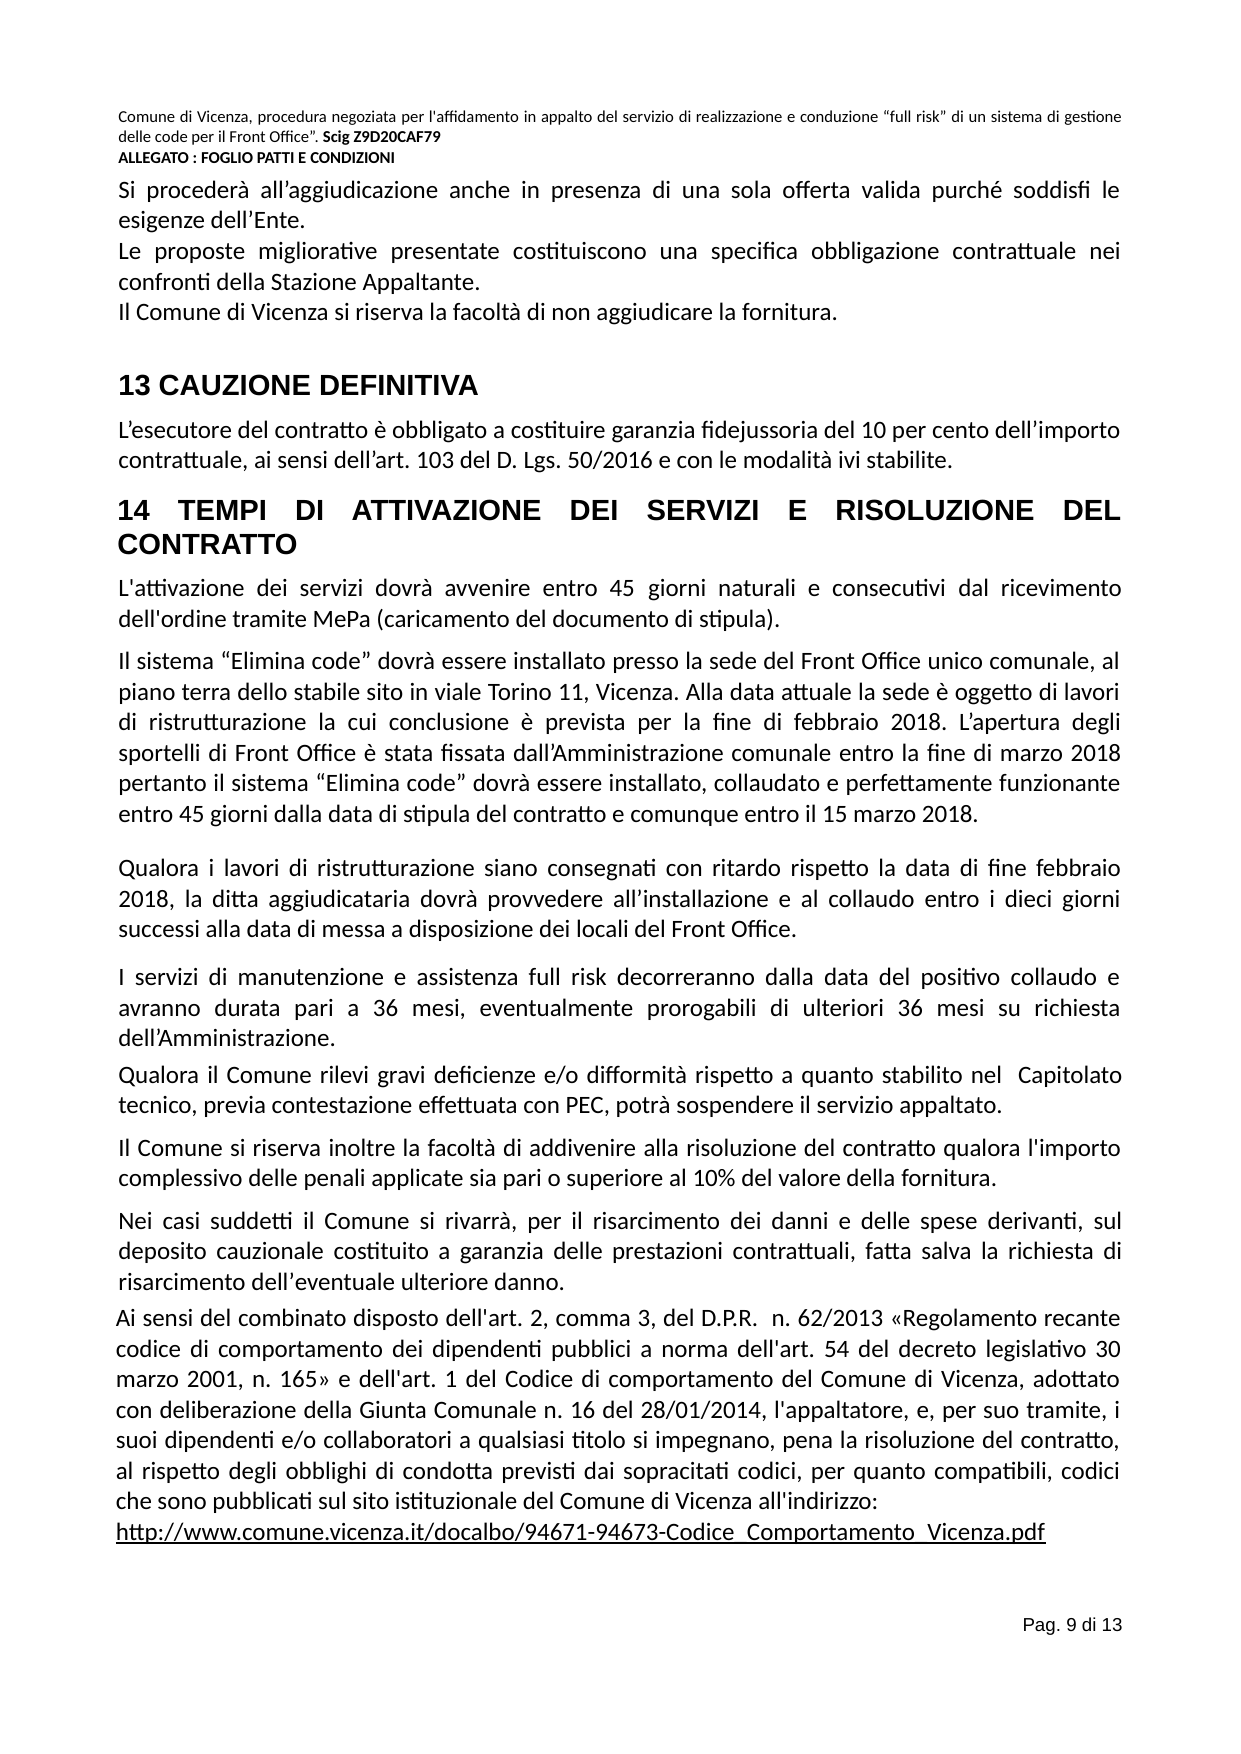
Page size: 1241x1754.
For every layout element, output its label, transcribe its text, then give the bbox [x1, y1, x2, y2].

text I servizi di manutenzione e assistenza full risk decorreranno dalla data del positivo collaudo e avranno durata pari a 36 mesi, eventualmente prorogabili di ulteriori 36 mesi su richiesta dell’Amministrazione. [118, 961, 1122, 1053]
text Qualora il Comune rilevi gravi deficienze e/o difformità rispetto a quanto stabilito nel Capitolato tecnico, previa contestazione effettuata con PEC, potrà sospendere il servizio appaltato. [118, 1059, 1122, 1120]
text Le proposte migliorative presentate costituiscono una specifica obbligazione contrattuale nei confronti della Stazione Appaltante. [118, 235, 1122, 296]
text Il Comune di Vicenza si riserva la facoltà di non aggiudicare la fornitura. [118, 296, 1122, 327]
text Si procederà all’aggiudicazione anche in presenza di una sola offerta valida purché soddisfi le esigenze dell’Ente. [118, 174, 1122, 235]
text http://www.comune.vicenza.it/docalbo/94671-94673-Codice_Comportamento_Vicenza.pdf [116, 1516, 1122, 1546]
subtitle 14 Tempi di attivazione deI servizi e Risoluzione del contratto [117, 493, 1122, 560]
text L’esecutore del contratto è obbligato a costituire garanzia fidejussoria del 10 per cento dell’importo contrattuale, ai sensi dell’art. 103 del D. Lgs. 50/2016 e con le modalità ivi stabilite. [118, 414, 1122, 475]
subtitle 13 cauzione definitiva [118, 368, 1122, 402]
text Nei casi suddetti il Comune si rivarrà, per il risarcimento dei danni e delle spese derivanti, sul deposito cauzionale costituito a garanzia delle prestazioni contrattuali, fatta salva la richiesta di risarcimento dell’eventuale ulteriore danno. [118, 1205, 1122, 1296]
text Il Comune si riserva inoltre la facoltà di addivenire alla risoluzione del contratto qualora l'importo complessivo delle penali applicate sia pari o superiore al 10% del valore della fornitura. [118, 1132, 1122, 1193]
text Qualora i lavori di ristrutturazione siano consegnati con ritardo rispetto la data di fine febbraio 2018, la ditta aggiudicataria dovrà provvedere all’installazione e al collaudo entro i dieci giorni successi alla data di messa a disposizione dei locali del Front Office. [118, 852, 1122, 944]
text Il sistema “Elimina code” dovrà essere installato presso la sede del Front Office unico comunale, al piano terra dello stabile sito in viale Torino 11, Vicenza. Alla data attuale la sede è oggetto di lavori di ristrutturazione la cui conclusione è prevista per la fine di febbraio 2018. L’apertura degli sportelli di Front Office è stata fissata dall’Amministrazione comunale entro la fine di marzo 2018 pertanto il sistema “Elimina code” dovrà essere installato, collaudato e perfettamente funzionante entro 45 giorni dalla data di stipula del contratto e comunque entro il 15 marzo 2018. [118, 645, 1122, 828]
text Ai sensi del combinato disposto dell'art. 2, comma 3, del D.P.R. n. 62/2013 «Regolamento recante codice di comportamento dei dipendenti pubblici a norma dell'art. 54 del decreto legislativo 30 marzo 2001, n. 165» e dell'art. 1 del Codice di comportamento del Comune di Vicenza, adottato con deliberazione della Giunta Comunale n. 16 del 28/01/2014, l'appaltatore, e, per suo tramite, i suoi dipendenti e/o collaboratori a qualsiasi titolo si impegnano, pena la risoluzione del contratto, al rispetto degli obblighi di condotta previsti dai sopracitati codici, per quanto compatibili, codici che sono pubblicati sul sito istituzionale del Comune di Vicenza all'indirizzo: [116, 1302, 1122, 1516]
text L'attivazione dei servizi dovrà avvenire entro 45 giorni naturali e consecutivi dal ricevimento dell'ordine tramite MePa (caricamento del documento di stipula). [118, 572, 1122, 633]
